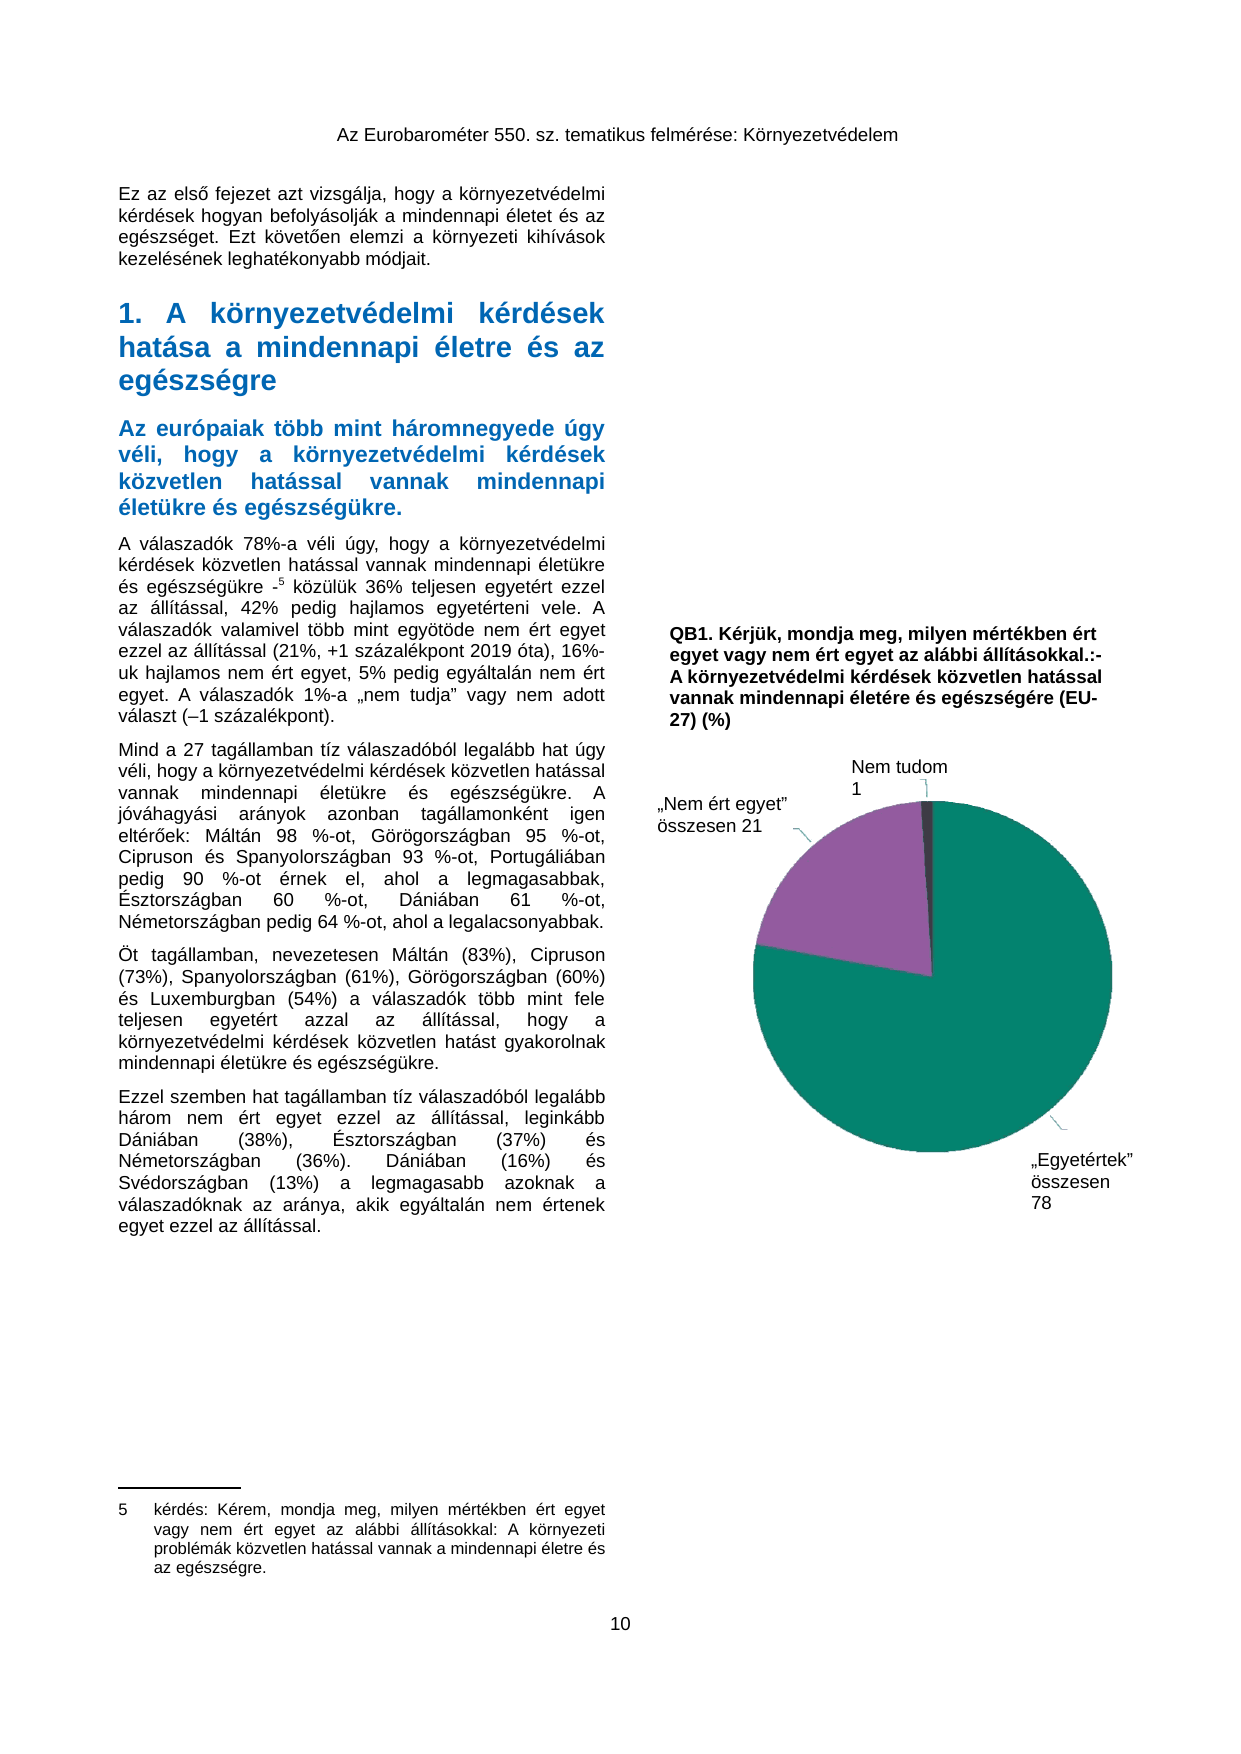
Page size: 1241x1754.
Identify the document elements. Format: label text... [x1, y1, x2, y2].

text Öt tagállamban, nevezetesen Máltán (83%), Cipruson (73%), Spanyolországban (61%), Görögországban (60%) és Luxemburgban (54%) a válaszadók több mint fele teljesen egyetért azzal az állítással, hogy a környezetvédelmi kérdések közvetlen hatást gyakorolnak mindennapi életükre és egészségükre. [118, 944, 605, 1074]
text Az európaiak több mint háromnegyede úgy véli, hogy a környezetvédelmi kérdések közvetlen hatással vannak mindennapi életükre és egészségükre. [118, 415, 605, 521]
text Mind a 27 tagállamban tíz válaszadóból legalább hat úgy véli, hogy a környezetvédelmi kérdések közvetlen hatással vannak mindennapi életükre és egészségükre. A jóváhagyási arányok azonban tagállamonként igen eltérőek: Máltán 98 %-ot, Görögországban 95 %-ot, Cipruson és Spanyolországban 93 %-ot, Portugáliában pedig 90 %-ot érnek el, ahol a legmagasabbak, Észtországban 60 %-ot, Dániában 61 %-ot, Németországban pedig 64 %-ot, ahol a legalacsonyabbak. [118, 738, 605, 932]
text kérdés: Kérem, mondja meg, milyen mértékben ért egyet vagy nem ért egyet az alábbi állításokkal: A környezeti problémák közvetlen hatással vannak a mindennapi életre és az egészségre. [118, 1500, 605, 1577]
text Ez az első fejezet azt vizsgálja, hogy a környezetvédelmi kérdések hogyan befolyásolják a mindennapi életet és az egészséget. Ezt követően elemzi a környezeti kihívások kezelésének leghatékonyabb módjait. [118, 183, 605, 269]
picture [747, 774, 1116, 1156]
text Ezzel szemben hat tagállamban tíz válaszadóból legalább három nem ért egyet ezzel az állítással, leginkább Dániában (38%), Észtországban (37%) és Németországban (36%). Dániában (16%) és Svédországban (13%) a legmagasabb azoknak a válaszadóknak az aránya, akik egyáltalán nem értenek egyet ezzel az állítással. [118, 1086, 605, 1236]
text A válaszadók 78%-a véli úgy, hogy a környezetvédelmi kérdések közvetlen hatással vannak mindennapi életükre és egészségükre - közülük 36% teljesen egyetért ezzel az állítással, 42% pedig hajlamos egyetérteni vele. A válaszadók valamivel több mint egyötöde nem ért egyet ezzel az állítással (21%, +1 százalékpont 2019 óta), 16%-uk hajlamos nem ért egyet, 5% pedig egyáltalán nem ért egyet. A válaszadók 1%-a „nem tudja” vagy nem adott választ (–1 százalékpont). [118, 532, 605, 726]
subtitle 1. A környezetvédelmi kérdések hatása a mindennapi életre és az egészségre [118, 296, 605, 397]
